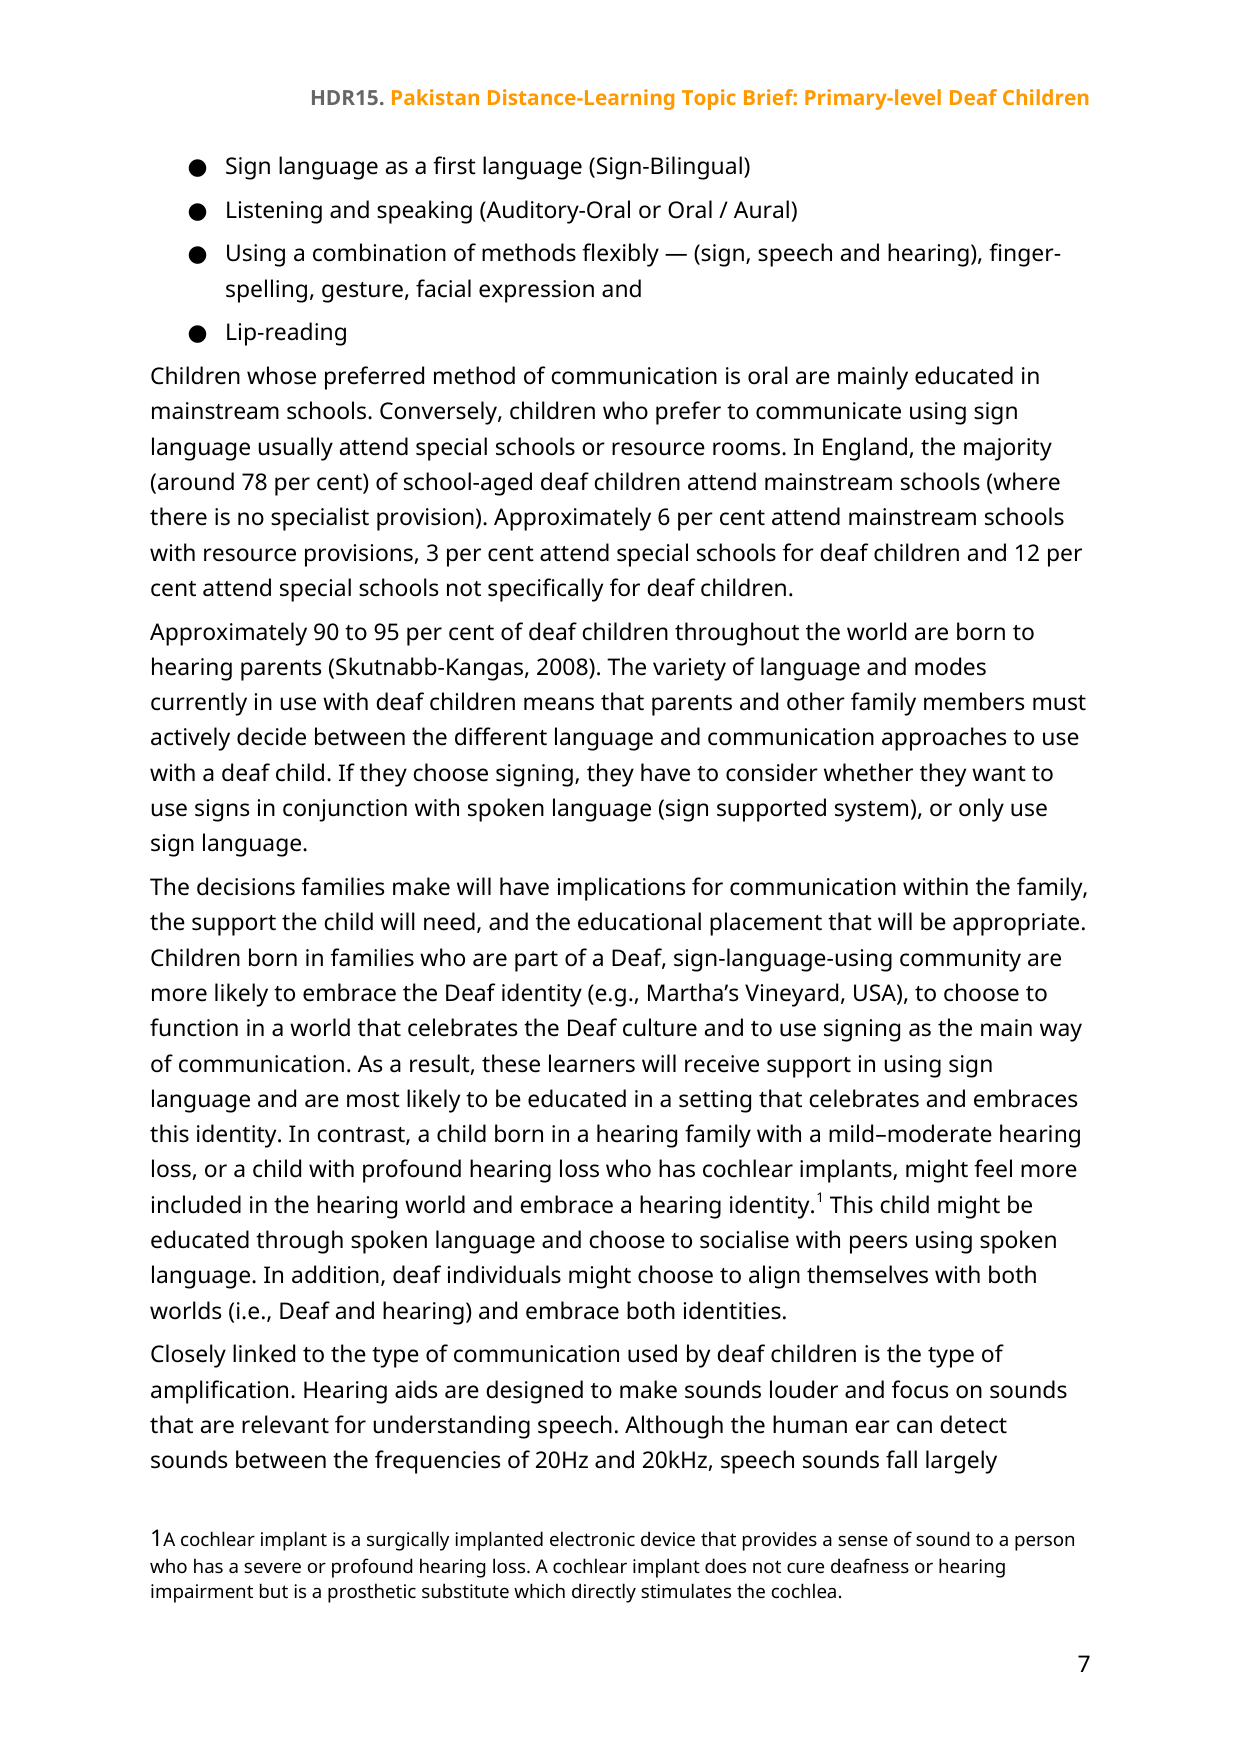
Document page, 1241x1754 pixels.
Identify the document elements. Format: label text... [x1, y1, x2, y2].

list Listening and speaking (Auditory-Oral or Oral / Aural) [187, 194, 1090, 225]
text The decisions families make will have implications for communication within the family, the support the child will need, and the educational placement that will be appropriate. Children born in families who are part of a Deaf, sign-language-using community are more likely to embrace the Deaf identity (e.g., Martha’s Vineyard, USA), to choose to function in a world that celebrates the Deaf culture and to use signing as the main way of communication. As a result, these learners will receive support in using sign language and are most likely to be educated in a setting that celebrates and embraces this identity. In contrast, a child born in a hearing family with a mild–moderate hearing loss, or a child with profound hearing loss who has cochlear implants, might feel more included in the hearing world and embrace a hearing identity. This child might be educated through spoken language and choose to socialise with peers using spoken language. In addition, deaf individuals might choose to align themselves with both worlds (i.e., Deaf and hearing) and embrace both identities. [150, 871, 1090, 1326]
text Closely linked to the type of communication used by deaf children is the type of amplification. Hearing aids are designed to make sounds louder and focus on sounds that are relevant for understanding speech. Although the human ear can detect sounds between the frequencies of 20Hz and 20kHz, speech sounds fall largely [150, 1338, 1090, 1476]
list Sign language as a first language (Sign-Bilingual) [187, 150, 1090, 181]
text Approximately 90 to 95 per cent of deaf children throughout the world are born to hearing parents (Skutnabb-Kangas, 2008). The variety of language and modes currently in use with deaf children means that parents and other family members must actively decide between the different language and communication approaches to use with a deaf child. If they choose signing, they have to consider whether they want to use signs in conjunction with spoken language (sign supported system), or only use sign language. [150, 615, 1090, 858]
text A cochlear implant is a surgically implanted electronic device that provides a sense of sound to a person who has a severe or profound hearing loss. A cochlear implant does not cure deafness or hearing impairment but is a prosthetic substitute which directly stimulates the cochlea. [150, 1522, 1090, 1604]
list Lip-reading [187, 316, 1090, 347]
list Using a combination of methods flexibly — (sign, speech and hearing), finger-spelling, gesture, facial expression and [187, 237, 1090, 304]
text Children whose preferred method of communication is oral are mainly educated in mainstream schools. Conversely, children who prefer to communicate using sign language usually attend special schools or resource rooms. In England, the majority (around 78 per cent) of school-aged deaf children attend mainstream schools (where there is no specialist provision). Approximately 6 per cent attend mainstream schools with resource provisions, 3 per cent attend special schools for deaf children and 12 per cent attend special schools not specifically for deaf children. [150, 360, 1090, 603]
